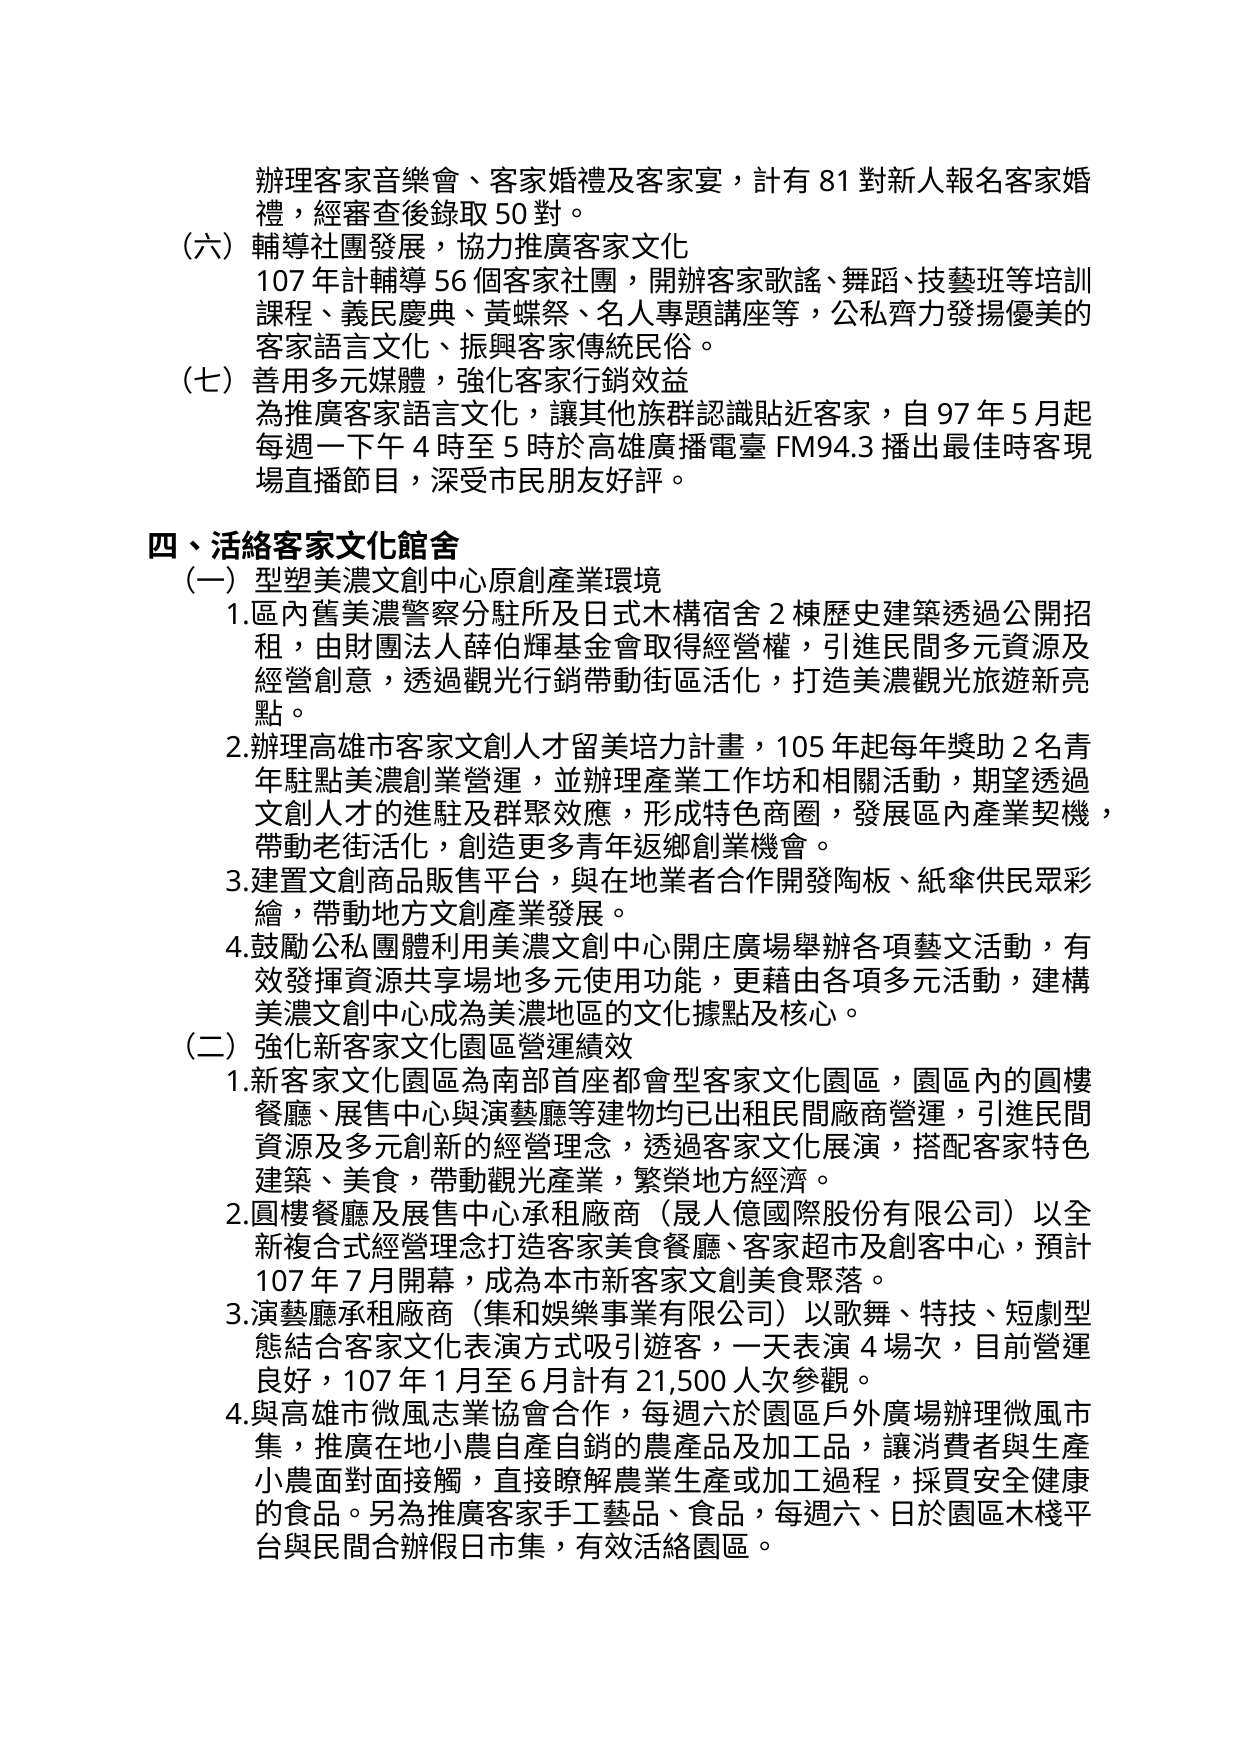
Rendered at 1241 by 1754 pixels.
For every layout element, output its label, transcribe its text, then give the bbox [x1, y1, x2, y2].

text 4.鼓勵公私團體利用美濃文創中心開庄廣場舉辦各項藝文活動，有效發揮資源共享場地多元使用功能，更藉由各項多元活動，建構美濃文創中心成為美濃地區的文化據點及核心。 [225, 931, 1092, 1031]
text 3.演藝廳承租廠商（集和娛樂事業有限公司）以歌舞、特技、短劇型態結合客家文化表演方式吸引遊客，一天表演4場次，目前營運良好，107年1月至6月計有21,500人次參觀。 [225, 1298, 1092, 1398]
text 4.與高雄市微風志業協會合作，每週六於園區戶外廣場辦理微風市集，推廣在地小農自產自銷的農產品及加工品，讓消費者與生產小農面對面接觸，直接瞭解農業生產或加工過程，採買安全健康的食品。另為推廣客家手工藝品、食品，每週六、日於園區木棧平台與民間合辦假日市集，有效活絡園區。 [225, 1398, 1092, 1564]
text （一）型塑美濃文創中心原創產業環境 [148, 564, 1092, 598]
text 107年計輔導56個客家社團，開辦客家歌謠、舞蹈、技藝班等培訓課程、義民慶典、黃蝶祭、名人專題講座等，公私齊力發揚優美的客家語言文化、振興客家傳統民俗。 [255, 264, 1092, 364]
text 3.建置文創商品販售平台，與在地業者合作開發陶板、紙傘供民眾彩繪，帶動地方文創產業發展。 [225, 864, 1092, 931]
text （七）善用多元媒體，強化客家行銷效益 [164, 364, 1092, 398]
text 為推廣客家語言文化，讓其他族群認識貼近客家，自97年5月起每週一下午4時至5時於高雄廣播電臺FM94.3播出最佳時客現場直播節目，深受市民朋友好評。 [255, 398, 1092, 498]
text 2.圓樓餐廳及展售中心承租廠商（晟人億國際股份有限公司）以全新複合式經營理念打造客家美食餐廳、客家超市及創客中心，預計107年7月開幕，成為本市新客家文創美食聚落。 [225, 1198, 1092, 1298]
text （六）輔導社團發展，協力推廣客家文化 [164, 231, 1092, 264]
text （二）強化新客家文化園區營運績效 [148, 1031, 1092, 1064]
text 1.新客家文化園區為南部首座都會型客家文化園區，園區內的圓樓餐廳、展售中心與演藝廳等建物均已出租民間廠商營運，引進民間資源及多元創新的經營理念，透過客家文化展演，搭配客家特色建築、美食，帶動觀光產業，繁榮地方經濟。 [225, 1064, 1092, 1198]
text 辦理客家音樂會、客家婚禮及客家宴，計有81對新人報名客家婚禮，經審查後錄取50對。 [255, 164, 1092, 231]
text 四、活絡客家文化館舍 [148, 531, 1092, 564]
text 2.辦理高雄市客家文創人才留美培力計畫，105年起每年獎助2名青年駐點美濃創業營運，並辦理產業工作坊和相關活動，期望透過文創人才的進駐及群聚效應，形成特色商圈，發展區內產業契機，帶動老街活化，創造更多青年返鄉創業機會。 [225, 731, 1092, 864]
text 1.區內舊美濃警察分駐所及日式木構宿舍2棟歷史建築透過公開招租，由財團法人薛伯輝基金會取得經營權，引進民間多元資源及經營創意，透過觀光行銷帶動街區活化，打造美濃觀光旅遊新亮點。 [225, 598, 1092, 731]
